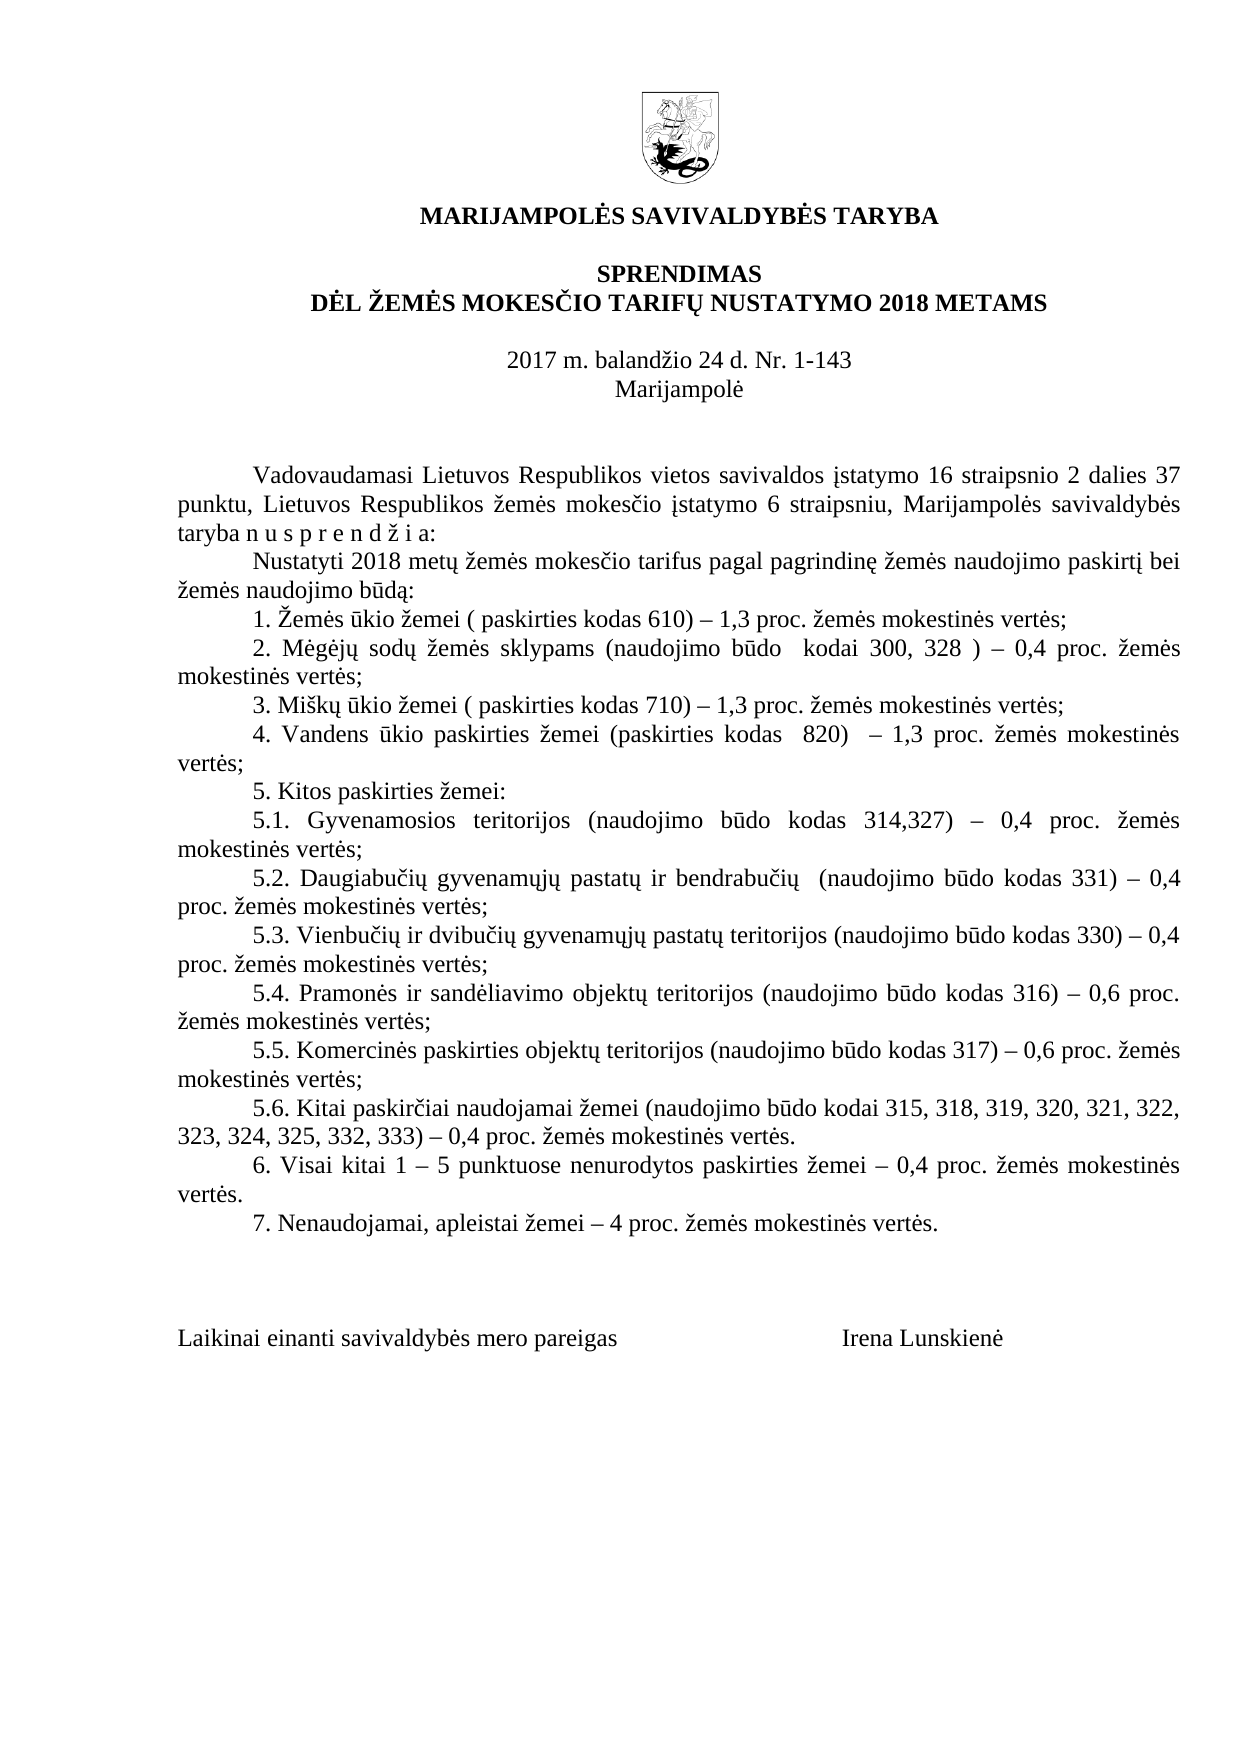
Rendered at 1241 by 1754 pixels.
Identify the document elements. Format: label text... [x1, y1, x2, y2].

text SPRENDIMAS [177, 259, 1181, 288]
text MARIJAMPOLĖS SAVIVALDYBĖS TARYBA [177, 201, 1181, 230]
text 2017 m. balandžio 24 d. Nr. 1-143 [177, 345, 1181, 374]
text 4. Vandens ūkio paskirties žemei (paskirties kodas 820) – 1,3 proc. žemės mokestinės vertės; [177, 719, 1181, 776]
text DĖL ŽEMĖS MOKESČIO TARIFŲ NUSTATYMO 2018 METAMS [177, 288, 1181, 316]
text 5. Kitos paskirties žemei: [177, 776, 1181, 805]
text 5.5. Komercinės paskirties objektų teritorijos (naudojimo būdo kodas 317) – 0,6 proc. žemės mokestinės vertės; [177, 1035, 1181, 1093]
text Vadovaudamasi Lietuvos Respublikos vietos savivaldos įstatymo 16 straipsnio 2 dalies 37 punktu, Lietuvos Respublikos žemės mokesčio įstatymo 6 straipsniu, Marijampolės savivaldybės taryba n u s p r e n d ž i a: [177, 460, 1181, 546]
text Marijampolė [177, 374, 1181, 403]
text 7. Nenaudojamai, apleistai žemei – 4 proc. žemės mokestinės vertės. [177, 1208, 1181, 1236]
text 6. Visai kitai 1 – 5 punktuose nenurodytos paskirties žemei – 0,4 proc. žemės mokestinės vertės. [177, 1150, 1181, 1208]
text 5.6. Kitai paskirčiai naudojamai žemei (naudojimo būdo kodai 315, 318, 319, 320, 321, 322, 323, 324, 325, 332, 333) – 0,4 proc. žemės mokestinės vertės. [177, 1093, 1181, 1150]
text 3. Miškų ūkio žemei ( paskirties kodas 710) – 1,3 proc. žemės mokestinės vertės; [177, 690, 1181, 719]
text 5.3. Vienbučių ir dvibučių gyvenamųjų pastatų teritorijos (naudojimo būdo kodas 330) – 0,4 proc. žemės mokestinės vertės; [177, 920, 1181, 978]
text Laikinai einanti savivaldybės mero pareigas Irena Lunskienė [177, 1323, 1181, 1351]
text 5.4. Pramonės ir sandėliavimo objektų teritorijos (naudojimo būdo kodas 316) – 0,6 proc. žemės mokestinės vertės; [177, 978, 1181, 1035]
text 5.2. Daugiabučių gyvenamųjų pastatų ir bendrabučių (naudojimo būdo kodas 331) – 0,4 proc. žemės mokestinės vertės; [177, 863, 1181, 920]
text Nustatyti 2018 metų žemės mokesčio tarifus pagal pagrindinę žemės naudojimo paskirtį bei žemės naudojimo būdą: [177, 546, 1181, 604]
text 2. Mėgėjų sodų žemės sklypams (naudojimo būdo kodai 300, 328 ) – 0,4 proc. žemės mokestinės vertės; [177, 633, 1181, 690]
text 5.1. Gyvenamosios teritorijos (naudojimo būdo kodas 314,327) – 0,4 proc. žemės mokestinės vertės; [177, 805, 1181, 863]
text 1. Žemės ūkio žemei ( paskirties kodas 610) – 1,3 proc. žemės mokestinės vertės; [177, 604, 1181, 633]
